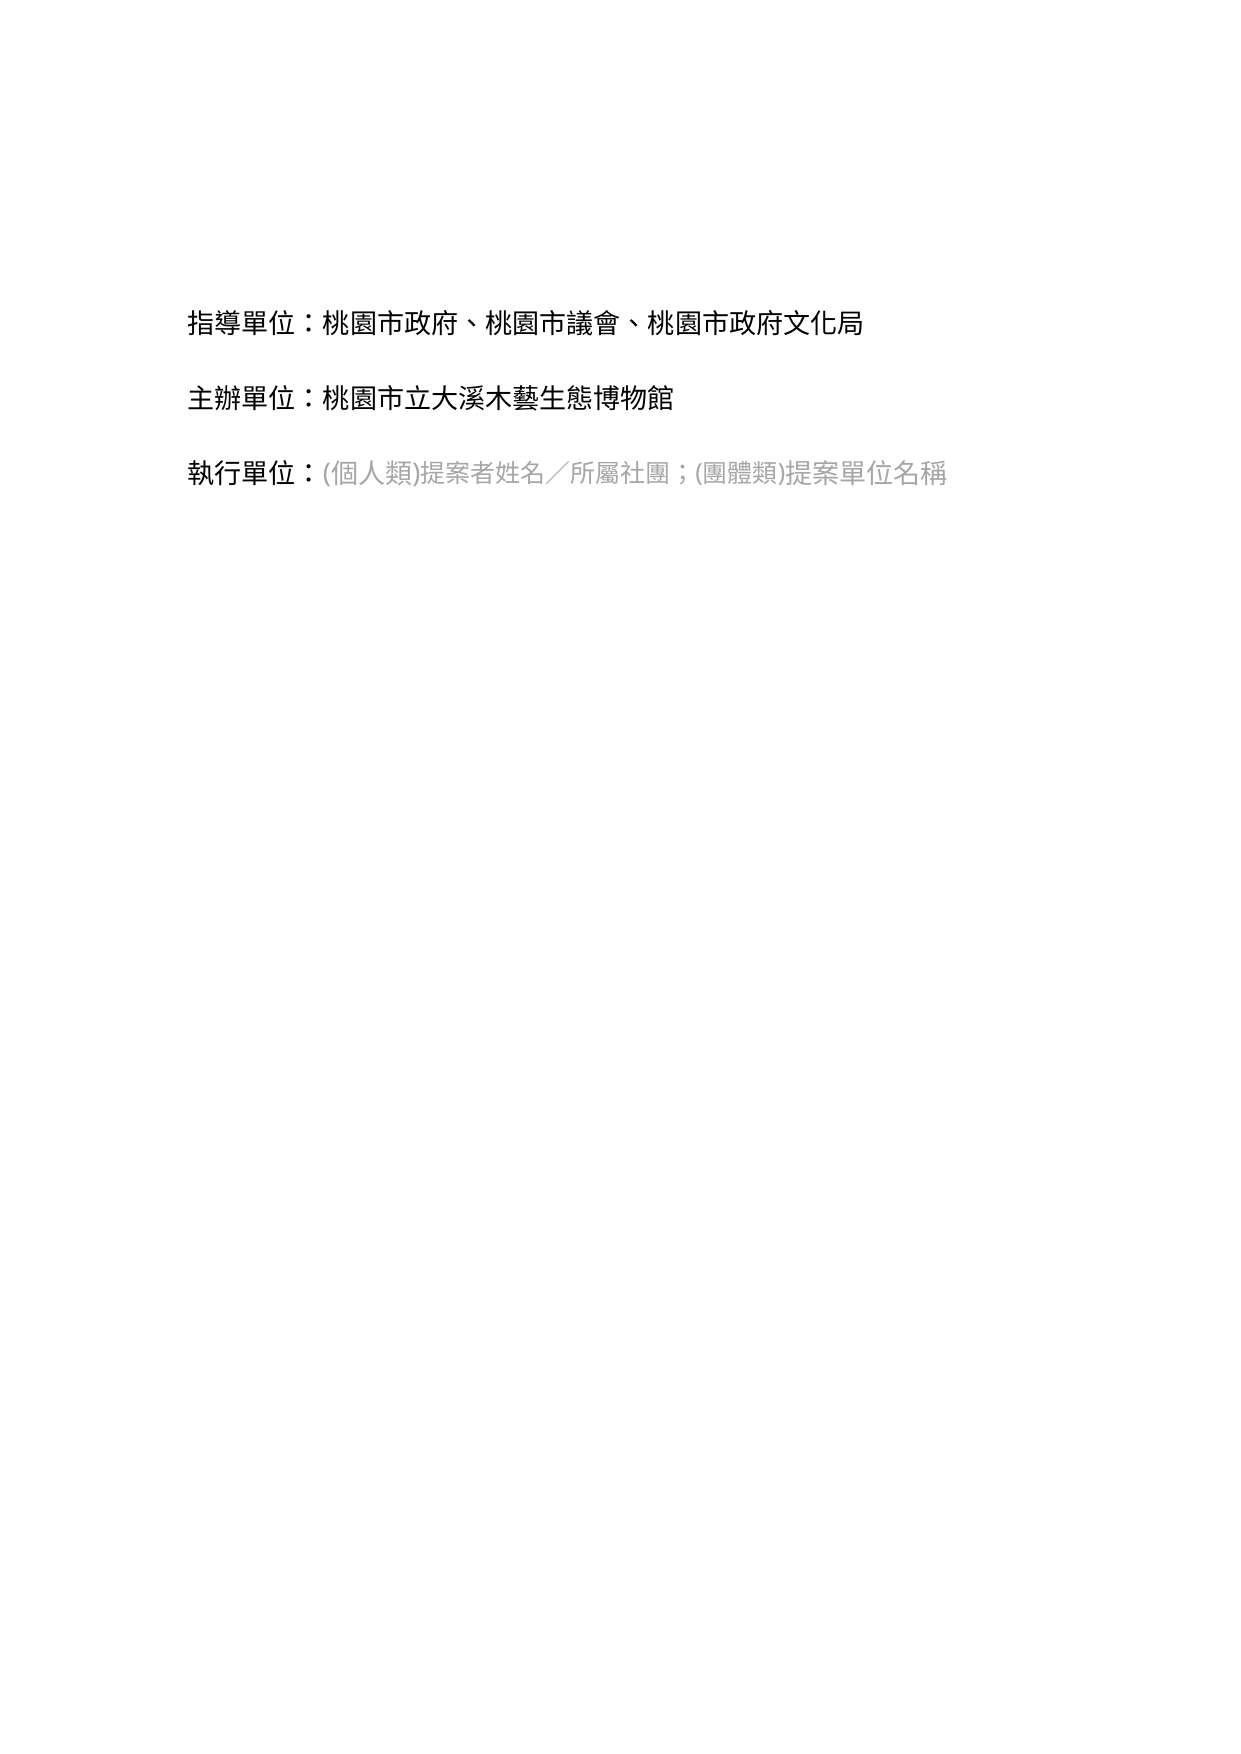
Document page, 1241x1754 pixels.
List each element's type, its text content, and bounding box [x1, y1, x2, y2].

text 指導單位：桃園市政府、桃園市議會、桃園市政府文化局 [187, 278, 1053, 353]
text 執行單位：(個人類)提案者姓名／所屬社團；(團體類)提案單位名稱 [187, 428, 1053, 503]
text 主辦單位：桃園市立大溪木藝生態博物館 [187, 353, 1053, 428]
